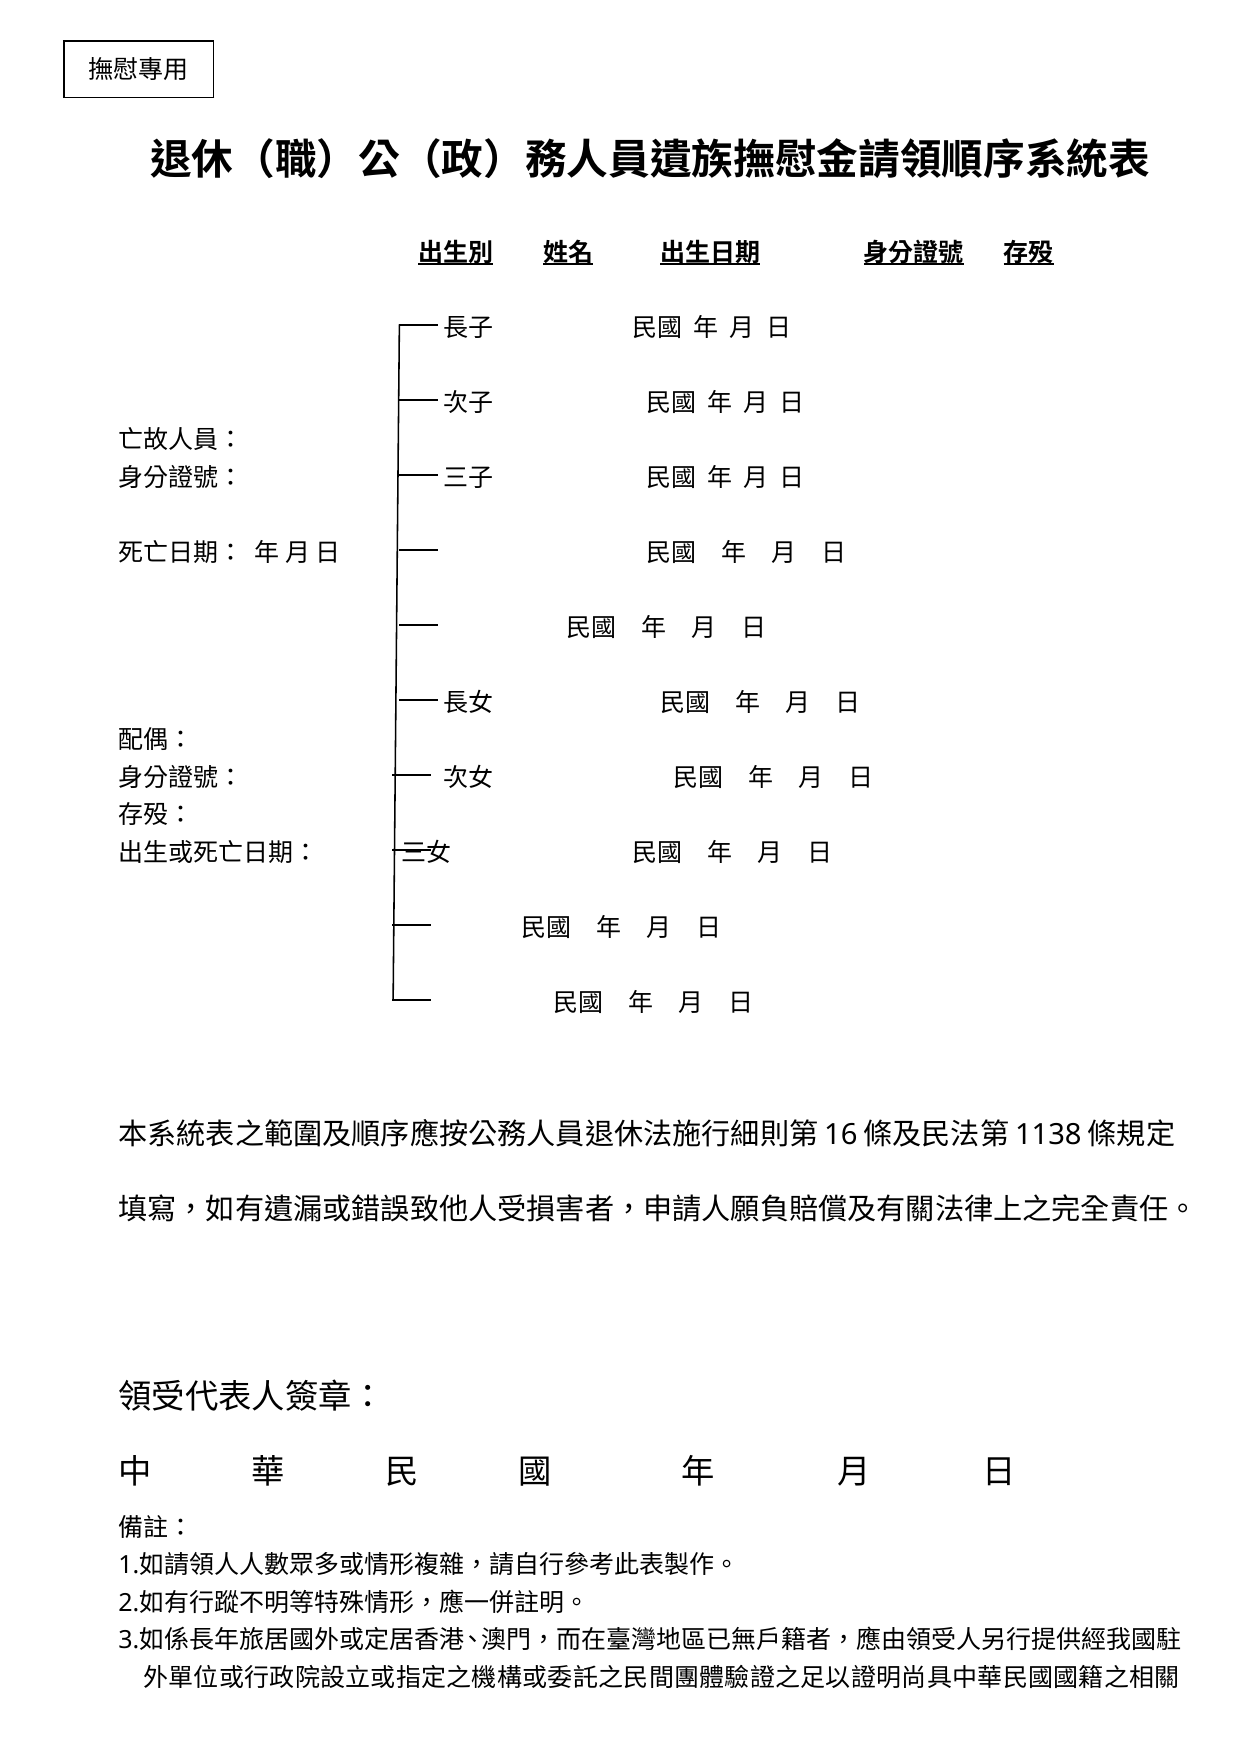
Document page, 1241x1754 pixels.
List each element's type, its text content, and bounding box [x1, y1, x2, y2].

text [65, 42, 213, 97]
text [397, 719, 1181, 756]
text 死亡日期： 年 月 日 [118, 531, 396, 569]
text [118, 906, 393, 944]
text 存殁： [118, 794, 394, 831]
text 民國 年 月 日 [395, 906, 1181, 944]
text 亡故人員： [118, 419, 397, 456]
text 身分證號： [118, 456, 397, 494]
text 民國 年 月 日 [398, 606, 1181, 644]
text [396, 794, 1181, 831]
text 3.如係長年旅居國外或定居香港、澳門，而在臺灣地區已無戶籍者，應由領受人另行提供經我國駐外單位或行政院設立或指定之機構或委託之民間團體驗證之足以證明尚具中華民國國籍之相關 [118, 1619, 1181, 1694]
text [399, 419, 1181, 456]
text 民國 年 月 日 [398, 531, 1181, 569]
text 長子 民國 年 月 日 [118, 306, 1181, 344]
text 三女 民國 年 月 日 [396, 831, 1181, 869]
text 退休（職）公（政）務人員遺族撫慰金請領順序系統表 [118, 119, 1181, 194]
text 配偶： [118, 719, 394, 756]
text 出生別 姓名 出生日期 身分證號 存殁 [418, 231, 1181, 269]
text 撫慰專用 [79, 49, 198, 86]
text 領受代表人簽章： [118, 1356, 1181, 1431]
text [118, 681, 395, 719]
text 身分證號： [118, 756, 394, 794]
text 三子 民國 年 月 日 [399, 456, 1181, 494]
text 備註： [118, 1506, 1181, 1544]
text 出生或死亡日期： [118, 831, 393, 869]
text 次子 民國 年 月 日 [400, 381, 1181, 419]
text [118, 381, 398, 419]
text 中 華 民 國 年 月 日 [118, 1431, 1181, 1506]
text 長女 民國 年 月 日 [397, 681, 1181, 719]
text 民國 年 月 日 [118, 981, 1181, 1019]
text 1.如請領人人數眾多或情形複雜，請自行參考此表製作。 [118, 1544, 1181, 1581]
text 次女 民國 年 月 日 [396, 756, 1181, 794]
text 本系統表之範圍及順序應按公務人員退休法施行細則第16條及民法第1138條規定填寫，如有遺漏或錯誤致他人受損害者，申請人願負賠償及有關法律上之完全責任。 [118, 1094, 1181, 1319]
text 2.如有行蹤不明等特殊情形，應一併註明。 [118, 1581, 1181, 1619]
text [118, 606, 395, 644]
